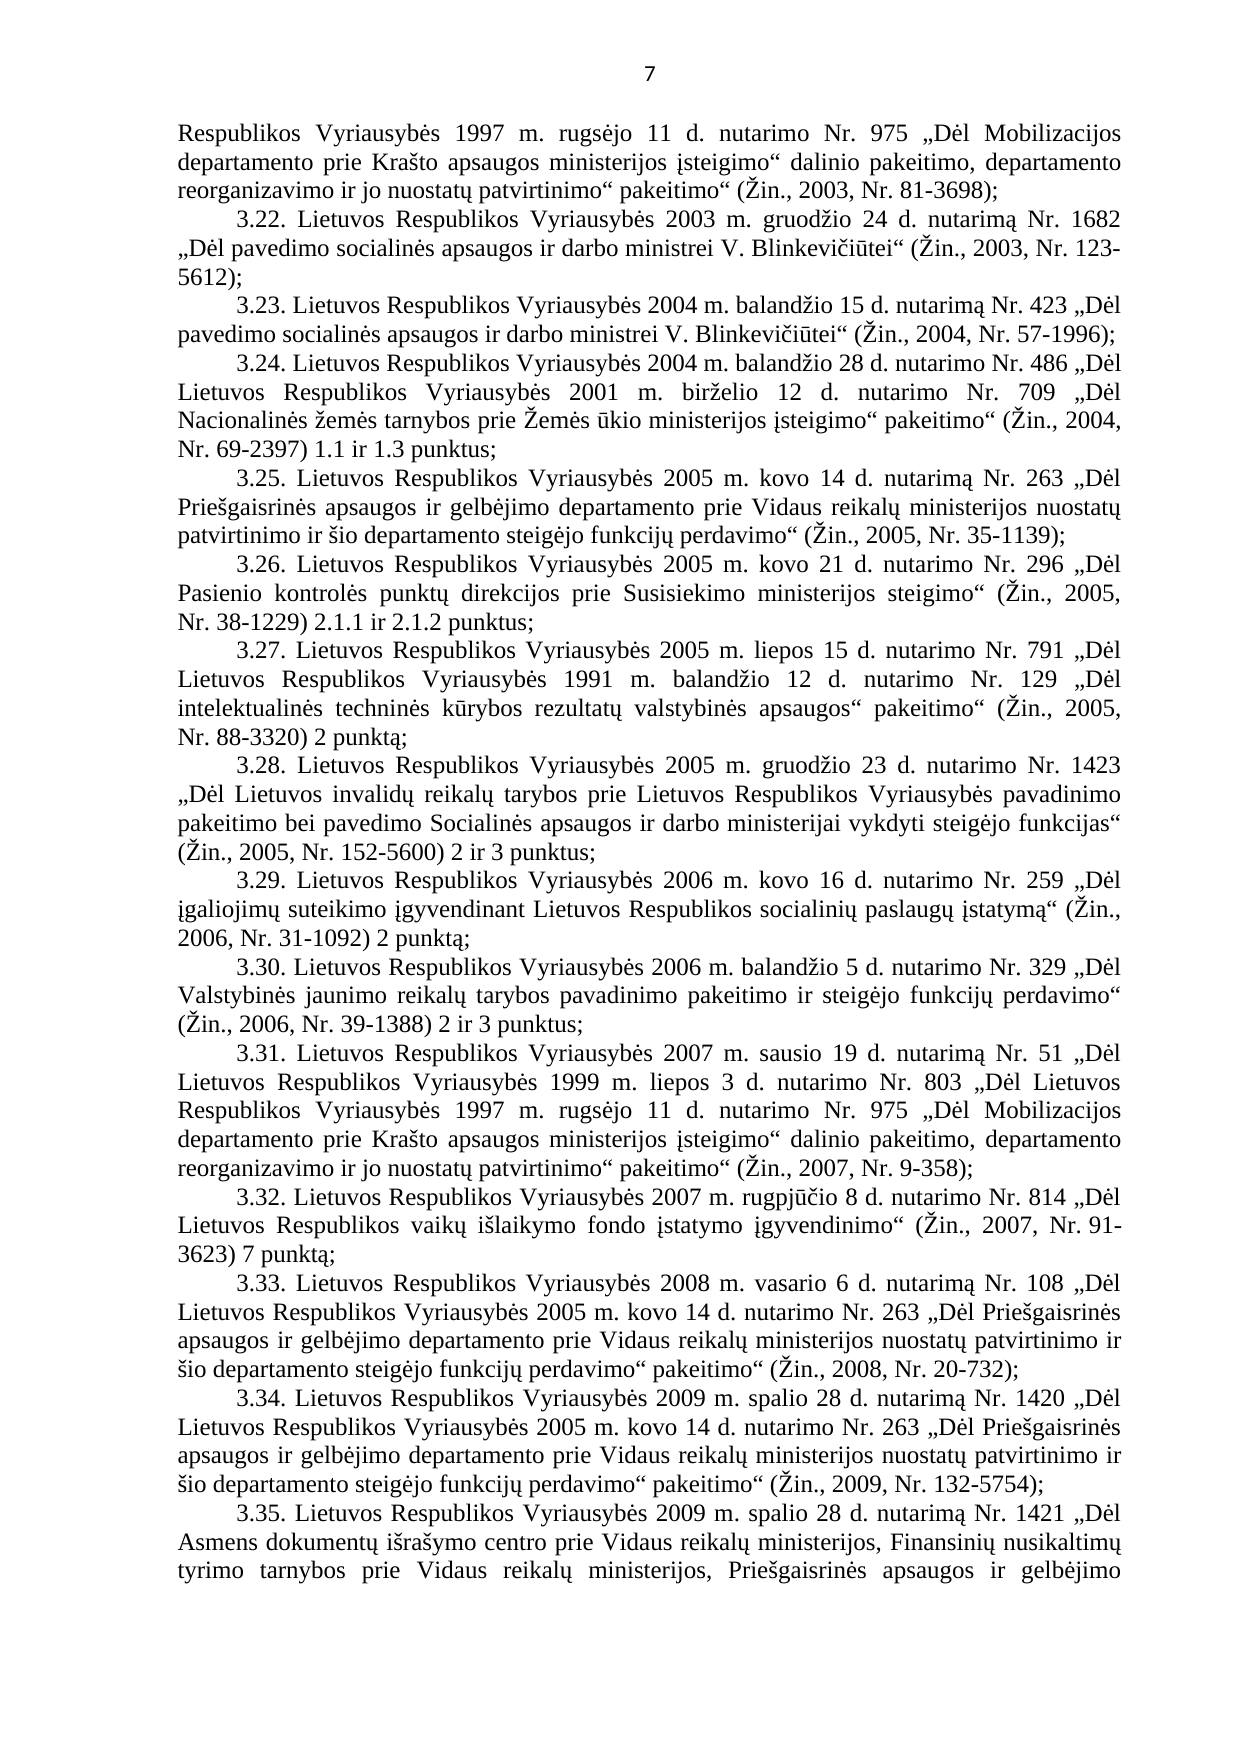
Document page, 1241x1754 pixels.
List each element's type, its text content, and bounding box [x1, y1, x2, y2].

text 3.30. Lietuvos Respublikos Vyriausybės 2006 m. balandžio 5 d. nutarimo Nr. 329 „Dėl Valstybinės jaunimo reikalų tarybos pavadinimo pakeitimo ir steigėjo funkcijų perdavimo“ (Žin., 2006, Nr. 39-1388) 2 ir 3 punktus; [177, 952, 1122, 1038]
text 3.26. Lietuvos Respublikos Vyriausybės 2005 m. kovo 21 d. nutarimo Nr. 296 „Dėl Pasienio kontrolės punktų direkcijos prie Susisiekimo ministerijos steigimo“ (Žin., 2005, Nr. 38-1229) 2.1.1 ir 2.1.2 punktus; [177, 549, 1122, 636]
text 3.32. Lietuvos Respublikos Vyriausybės 2007 m. rugpjūčio 8 d. nutarimo Nr. 814 „Dėl Lietuvos Respublikos vaikų išlaikymo fondo įstatymo įgyvendinimo“ (Žin., 2007, Nr. 91-3623) 7 punktą; [177, 1182, 1122, 1268]
text 3.28. Lietuvos Respublikos Vyriausybės 2005 m. gruodžio 23 d. nutarimo Nr. 1423 „Dėl Lietuvos invalidų reikalų tarybos prie Lietuvos Respublikos Vyriausybės pavadinimo pakeitimo bei pavedimo Socialinės apsaugos ir darbo ministerijai vykdyti steigėjo funkcijas“ (Žin., 2005, Nr. 152-5600) 2 ir 3 punktus; [177, 751, 1122, 866]
text 3.34. Lietuvos Respublikos Vyriausybės 2009 m. spalio 28 d. nutarimą Nr. 1420 „Dėl Lietuvos Respublikos Vyriausybės 2005 m. kovo 14 d. nutarimo Nr. 263 „Dėl Priešgaisrinės apsaugos ir gelbėjimo departamento prie Vidaus reikalų ministerijos nuostatų patvirtinimo ir šio departamento steigėjo funkcijų perdavimo“ pakeitimo“ (Žin., 2009, Nr. 132-5754); [177, 1383, 1122, 1498]
text 3.24. Lietuvos Respublikos Vyriausybės 2004 m. balandžio 28 d. nutarimo Nr. 486 „Dėl Lietuvos Respublikos Vyriausybės 2001 m. birželio 12 d. nutarimo Nr. 709 „Dėl Nacionalinės žemės tarnybos prie Žemės ūkio ministerijos įsteigimo“ pakeitimo“ (Žin., 2004, Nr. 69-2397) 1.1 ir 1.3 punktus; [177, 348, 1122, 463]
text 3.31. Lietuvos Respublikos Vyriausybės 2007 m. sausio 19 d. nutarimą Nr. 51 „Dėl Lietuvos Respublikos Vyriausybės 1999 m. liepos 3 d. nutarimo Nr. 803 „Dėl Lietuvos Respublikos Vyriausybės 1997 m. rugsėjo 11 d. nutarimo Nr. 975 „Dėl Mobilizacijos departamento prie Krašto apsaugos ministerijos įsteigimo“ dalinio pakeitimo, departamento reorganizavimo ir jo nuostatų patvirtinimo“ pakeitimo“ (Žin., 2007, Nr. 9-358); [177, 1038, 1122, 1182]
text 3.29. Lietuvos Respublikos Vyriausybės 2006 m. kovo 16 d. nutarimo Nr. 259 „Dėl įgaliojimų suteikimo įgyvendinant Lietuvos Respublikos socialinių paslaugų įstatymą“ (Žin., 2006, Nr. 31-1092) 2 punktą; [177, 866, 1122, 952]
text 3.23. Lietuvos Respublikos Vyriausybės 2004 m. balandžio 15 d. nutarimą Nr. 423 „Dėl pavedimo socialinės apsaugos ir darbo ministrei V. Blinkevičiūtei“ (Žin., 2004, Nr. 57-1996); [177, 291, 1122, 348]
text 3.33. Lietuvos Respublikos Vyriausybės 2008 m. vasario 6 d. nutarimą Nr. 108 „Dėl Lietuvos Respublikos Vyriausybės 2005 m. kovo 14 d. nutarimo Nr. 263 „Dėl Priešgaisrinės apsaugos ir gelbėjimo departamento prie Vidaus reikalų ministerijos nuostatų patvirtinimo ir šio departamento steigėjo funkcijų perdavimo“ pakeitimo“ (Žin., 2008, Nr. 20-732); [177, 1268, 1122, 1383]
text 3.27. Lietuvos Respublikos Vyriausybės 2005 m. liepos 15 d. nutarimo Nr. 791 „Dėl Lietuvos Respublikos Vyriausybės 1991 m. balandžio 12 d. nutarimo Nr. 129 „Dėl intelektualinės techninės kūrybos rezultatų valstybinės apsaugos“ pakeitimo“ (Žin., 2005, Nr. 88-3320) 2 punktą; [177, 636, 1122, 751]
text Respublikos Vyriausybės 1997 m. rugsėjo 11 d. nutarimo Nr. 975 „Dėl Mobilizacijos departamento prie Krašto apsaugos ministerijos įsteigimo“ dalinio pakeitimo, departamento reorganizavimo ir jo nuostatų patvirtinimo“ pakeitimo“ (Žin., 2003, Nr. 81-3698); [177, 118, 1122, 204]
text 3.35. Lietuvos Respublikos Vyriausybės 2009 m. spalio 28 d. nutarimą Nr. 1421 „Dėl Asmens dokumentų išrašymo centro prie Vidaus reikalų ministerijos, Finansinių nusikaltimų tyrimo tarnybos prie Vidaus reikalų ministerijos, Priešgaisrinės apsaugos ir gelbėjimo [177, 1498, 1122, 1584]
text 3.25. Lietuvos Respublikos Vyriausybės 2005 m. kovo 14 d. nutarimą Nr. 263 „Dėl Priešgaisrinės apsaugos ir gelbėjimo departamento prie Vidaus reikalų ministerijos nuostatų patvirtinimo ir šio departamento steigėjo funkcijų perdavimo“ (Žin., 2005, Nr. 35-1139); [177, 463, 1122, 549]
text 3.22. Lietuvos Respublikos Vyriausybės 2003 m. gruodžio 24 d. nutarimą Nr. 1682 „Dėl pavedimo socialinės apsaugos ir darbo ministrei V. Blinkevičiūtei“ (Žin., 2003, Nr. 123-5612); [177, 204, 1122, 291]
